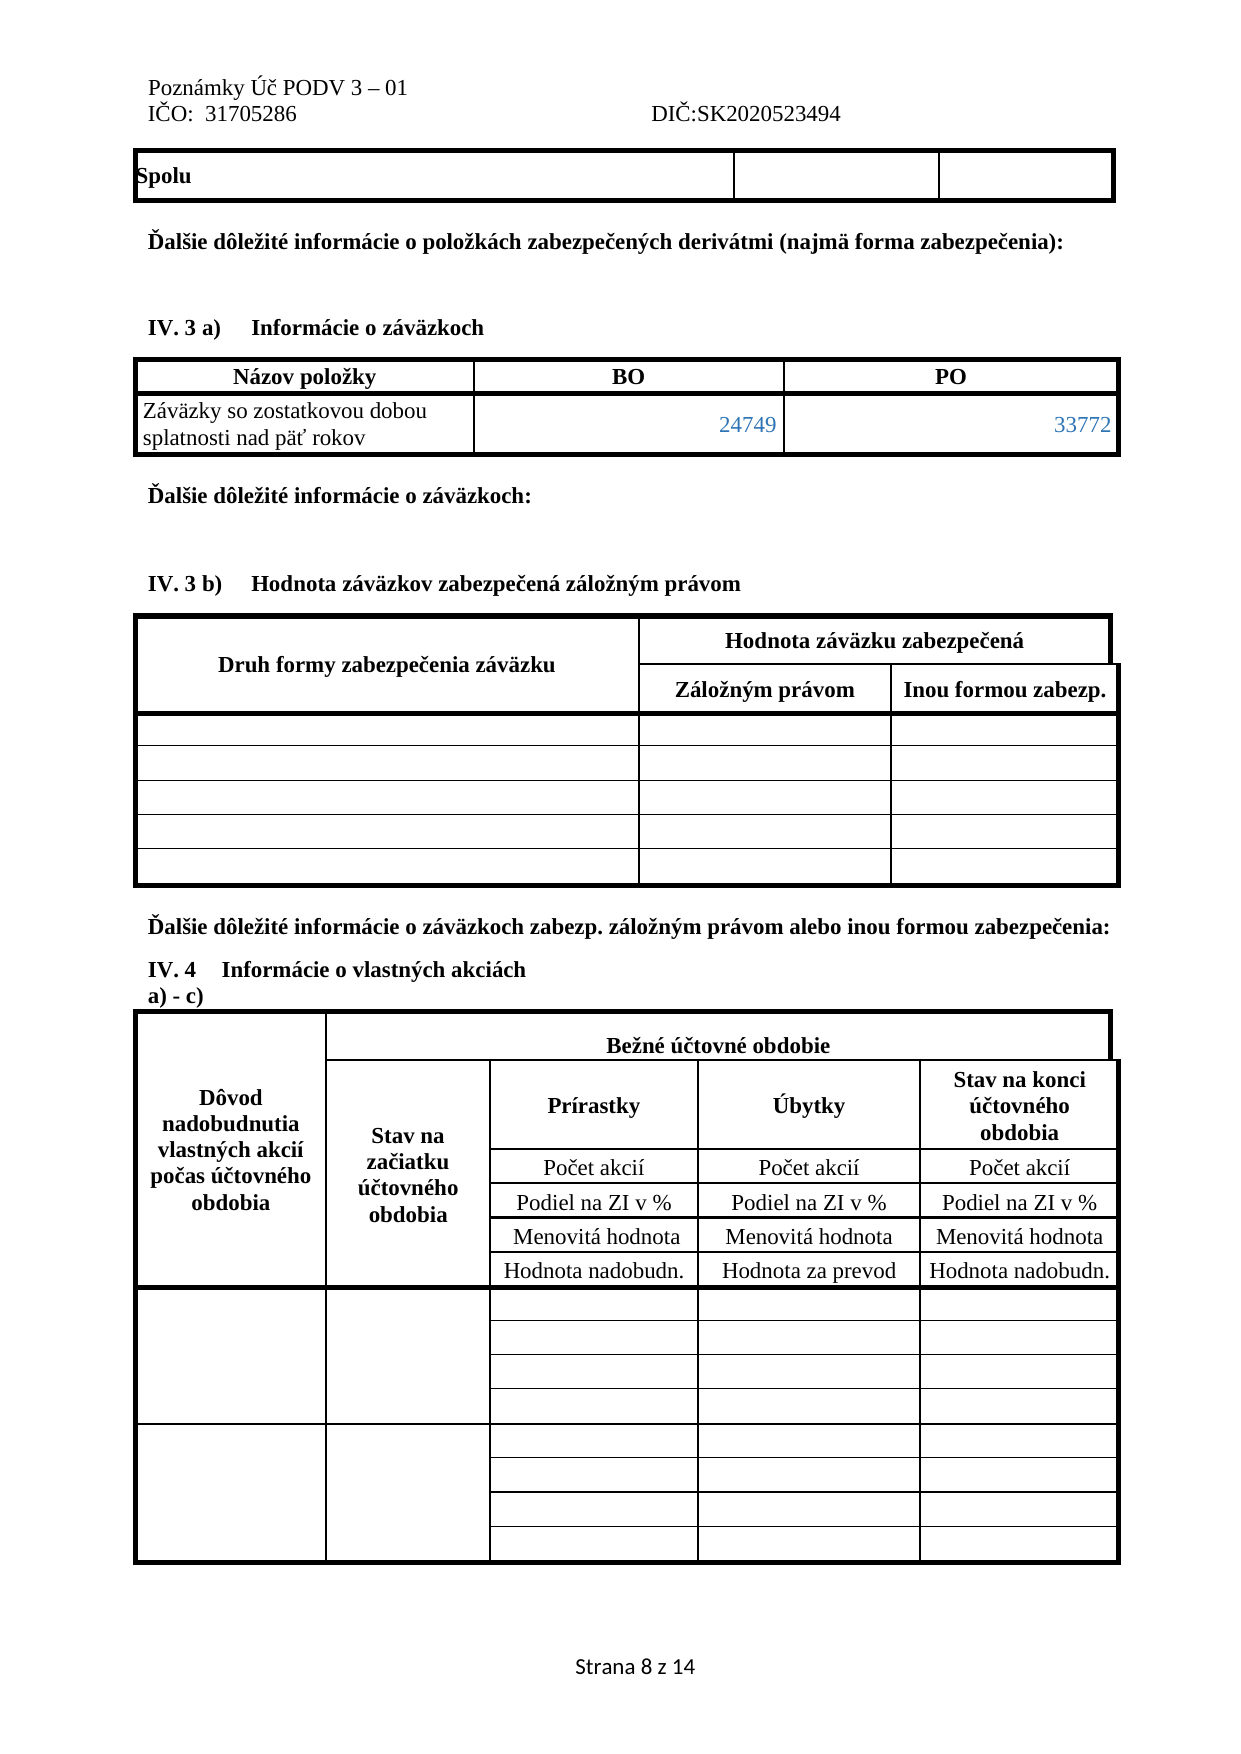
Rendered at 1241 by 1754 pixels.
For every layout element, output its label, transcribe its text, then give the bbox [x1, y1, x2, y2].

table_cell [640, 781, 890, 814]
table_cell Stav na začiatku účtovného obdobia [327, 1061, 489, 1285]
table_cell [892, 815, 1116, 848]
table_cell [640, 849, 890, 883]
table_cell Inou formou zabezp. [892, 665, 1116, 711]
table_cell [699, 1458, 919, 1491]
table_cell [921, 1493, 1116, 1526]
table_cell [892, 781, 1116, 814]
table_cell [921, 1355, 1116, 1388]
table_cell [921, 1458, 1116, 1491]
table_cell [921, 1321, 1116, 1354]
table_cell Hodnota za prevod [699, 1253, 919, 1285]
table_cell Podiel na ZI v % [699, 1184, 919, 1216]
text IV. 4 Informácie o vlastných akciách [148, 956, 1122, 982]
table_cell Počet akcií [699, 1150, 919, 1182]
table_header [1113, 613, 1119, 663]
table_cell [640, 746, 890, 779]
table_header PO [785, 362, 1116, 391]
table_cell [138, 781, 638, 814]
table_cell [138, 1290, 325, 1423]
table_cell [640, 716, 890, 745]
table_header Dôvod nadobudnutia vlastných akcií počas účtovného obdobia [138, 1014, 325, 1285]
table_cell Hodnota nadobudn. [491, 1253, 697, 1285]
table_header Názov položky [138, 362, 473, 391]
table_cell Menovitá hodnota [699, 1219, 919, 1251]
table_cell [699, 1425, 919, 1457]
table_cell [699, 1290, 919, 1319]
text IV. 3 a) Informácie o záväzkoch [148, 314, 1122, 340]
table_cell [138, 815, 638, 848]
table_cell Úbytky [699, 1061, 919, 1148]
table_cell [491, 1290, 697, 1319]
table_cell [921, 1527, 1116, 1560]
table_cell [491, 1527, 697, 1560]
table_cell [491, 1321, 697, 1354]
table_cell Počet akcií [921, 1150, 1116, 1182]
table_cell 24749 [475, 396, 783, 452]
table_cell [921, 1425, 1116, 1457]
text Ďalšie dôležité informácie o záväzkoch: [148, 482, 1122, 508]
text IV. 3 b) Hodnota záväzkov zabezpečená záložným právom [148, 570, 1122, 597]
table_header BO [475, 362, 783, 391]
table_cell [491, 1493, 697, 1526]
table_cell Hodnota nadobudn. [921, 1253, 1116, 1285]
table_cell [1116, 148, 1122, 197]
table_cell [491, 1458, 697, 1491]
table_cell [327, 1425, 489, 1560]
table_header Hodnota záväzku zabezpečená [640, 619, 1108, 663]
table_cell Prírastky [491, 1061, 697, 1148]
table_cell Menovitá hodnota [921, 1219, 1116, 1251]
table_header Bežné účtovné obdobie [327, 1014, 1108, 1058]
table_cell [138, 849, 638, 883]
table_header [1113, 1009, 1119, 1058]
table_cell Počet akcií [491, 1150, 697, 1182]
table_cell [138, 716, 638, 745]
table_cell Spolu [138, 153, 733, 197]
text a) - c) [148, 982, 1122, 1009]
table_cell [491, 1389, 697, 1423]
table_cell [699, 1355, 919, 1388]
table_cell [491, 1425, 697, 1457]
table_cell [491, 1355, 697, 1388]
table_cell [138, 746, 638, 779]
table_cell Podiel na ZI v % [921, 1184, 1116, 1216]
table_cell [699, 1389, 919, 1423]
table_cell Záväzky so zostatkovou dobou splatnosti nad päť rokov [138, 396, 473, 452]
table_cell Menovitá hodnota [491, 1219, 697, 1251]
table_cell [735, 153, 938, 197]
table_cell [940, 153, 1111, 197]
table_cell [699, 1493, 919, 1526]
table_cell [699, 1321, 919, 1354]
table_cell Záložným právom [640, 665, 890, 711]
table_cell [921, 1290, 1116, 1319]
table_cell [892, 716, 1116, 745]
table_cell Stav na konci účtovného obdobia [921, 1061, 1116, 1148]
table_cell [892, 746, 1116, 779]
text Ďalšie dôležité informácie o záväzkoch zabezp. záložným právom alebo inou formou zabezpečenia: [148, 913, 1152, 939]
table_cell Podiel na ZI v % [491, 1184, 697, 1216]
text Ďalšie dôležité informácie o položkách zabezpečených derivátmi (najmä forma zabezpečenia): [148, 228, 1152, 254]
table_cell 33772 [785, 396, 1116, 452]
table_cell [640, 815, 890, 848]
table_cell [921, 1389, 1116, 1423]
table_cell [327, 1290, 489, 1423]
table_cell [699, 1527, 919, 1560]
table_cell [892, 849, 1116, 883]
table_cell [138, 1425, 325, 1560]
table_header Druh formy zabezpečenia záväzku [138, 619, 638, 711]
